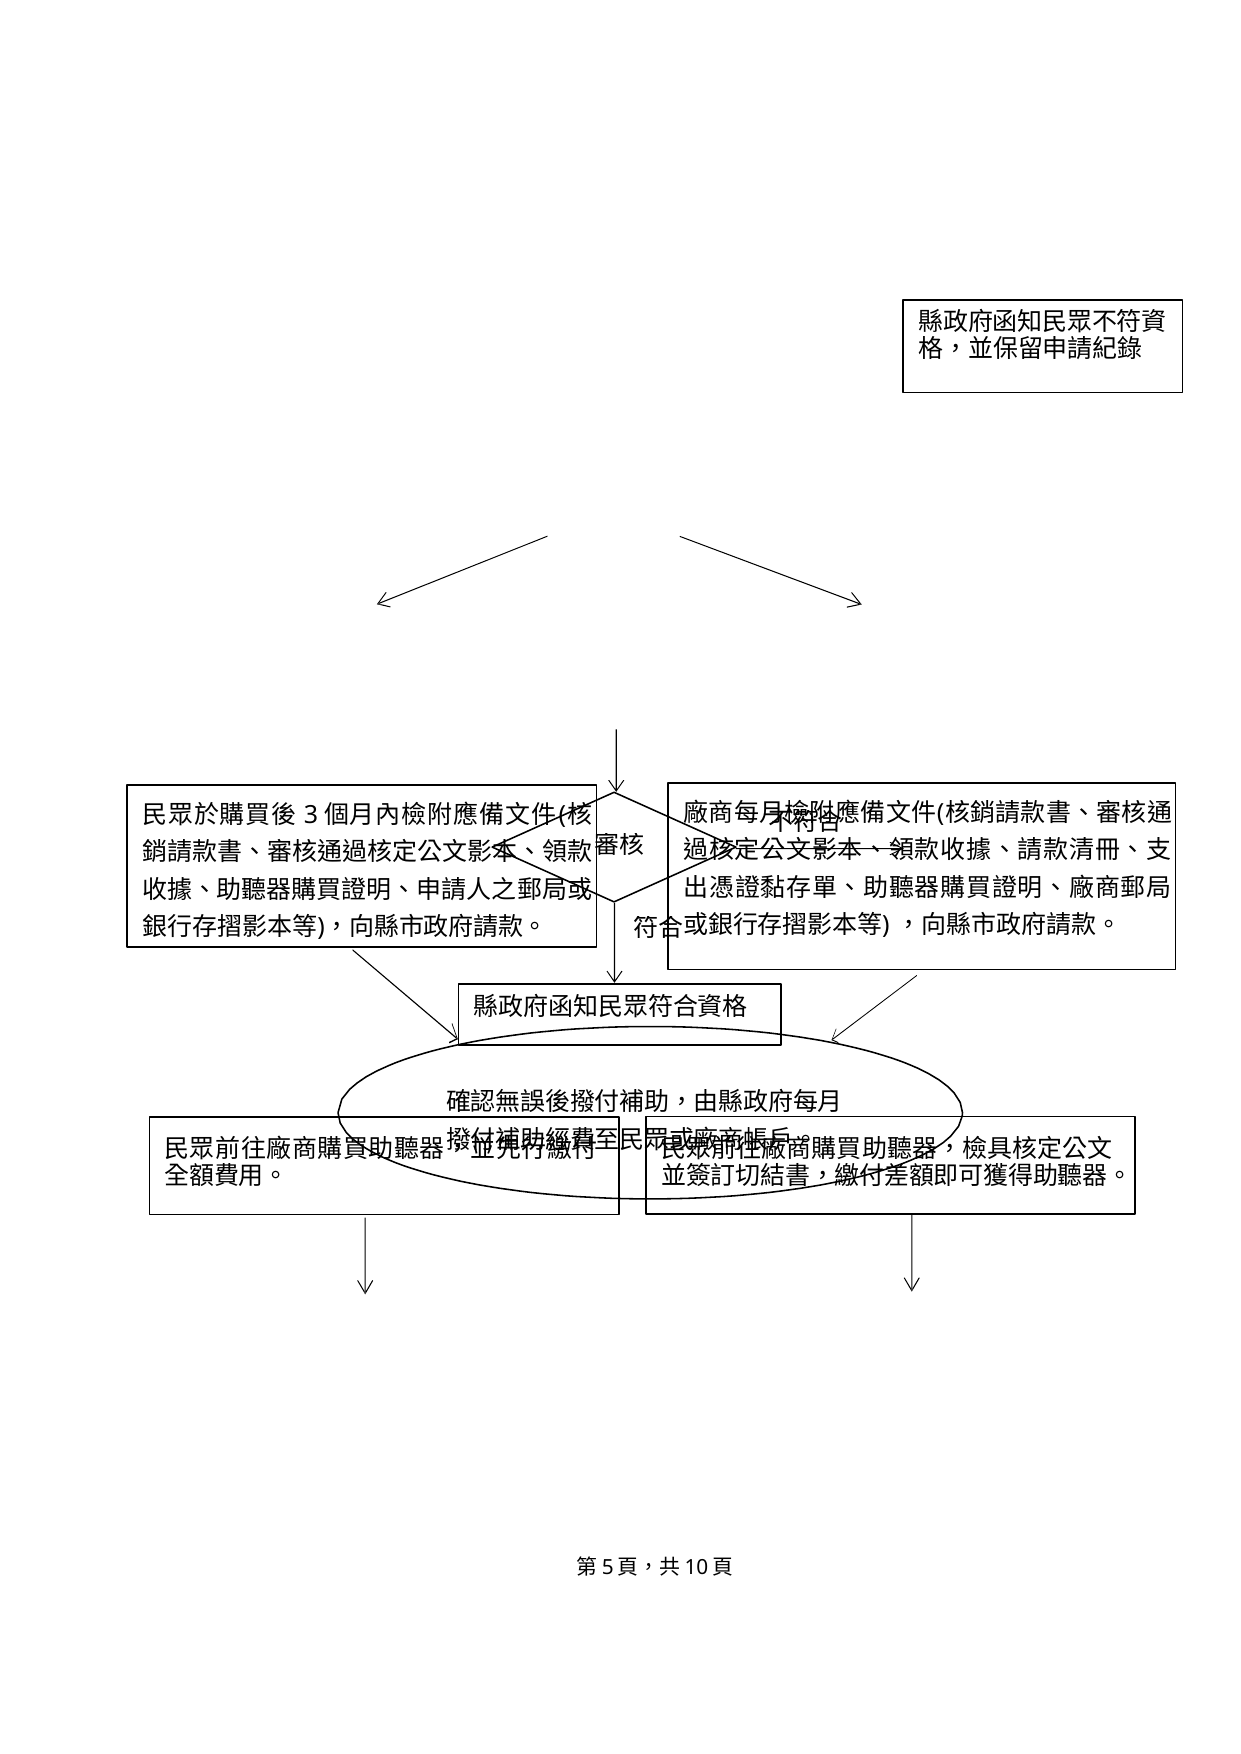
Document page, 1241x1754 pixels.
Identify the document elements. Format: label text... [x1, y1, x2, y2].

text 審核 [626, 833, 647, 854]
text 符合 [669, 916, 683, 937]
text 縣政府函知民眾符合資格 [474, 987, 781, 1023]
text 民眾前往廠商購買助聽器，檢具核定公文並簽訂切結書，繳付差額即可獲得助聽器。 [794, 1135, 1113, 1191]
text 符合 [649, 916, 667, 937]
text 民眾前往廠商購買助聽器，並先行繳付全額費用。 [351, 1135, 598, 1192]
text 審核 [607, 833, 624, 854]
text 廠商每月檢附應備文件(核銷請款書、審核通過核定公文影本、領款收據、請款清冊、支出憑證黏存單、助聽器購買證明、廠商郵局或銀行存摺影本等) ，向縣市政府請款。 [683, 791, 1172, 941]
text 民眾於購買後3個月內檢附應備文件(核銷請款書、審核通過核定公文影本、領款收據、助聽器購買證明、申請人之郵局或銀行存摺影本等)，向縣市政府請款。 [142, 793, 592, 943]
text 確認無誤後撥付補助，由縣政府每月撥付補助經費至民眾或廠商帳戶。 [446, 1081, 862, 1156]
text 縣政府函知民眾不符資格，並保留申請紀錄 [918, 308, 1170, 365]
text 民眾前往廠商購買助聽器，檢具核定公文並簽訂切結書，繳付差額即可獲得助聽器。 [661, 1135, 949, 1191]
text 符合 [634, 916, 651, 937]
text 民眾前往廠商購買助聽器，並先行繳付全額費用。 [164, 1135, 513, 1192]
